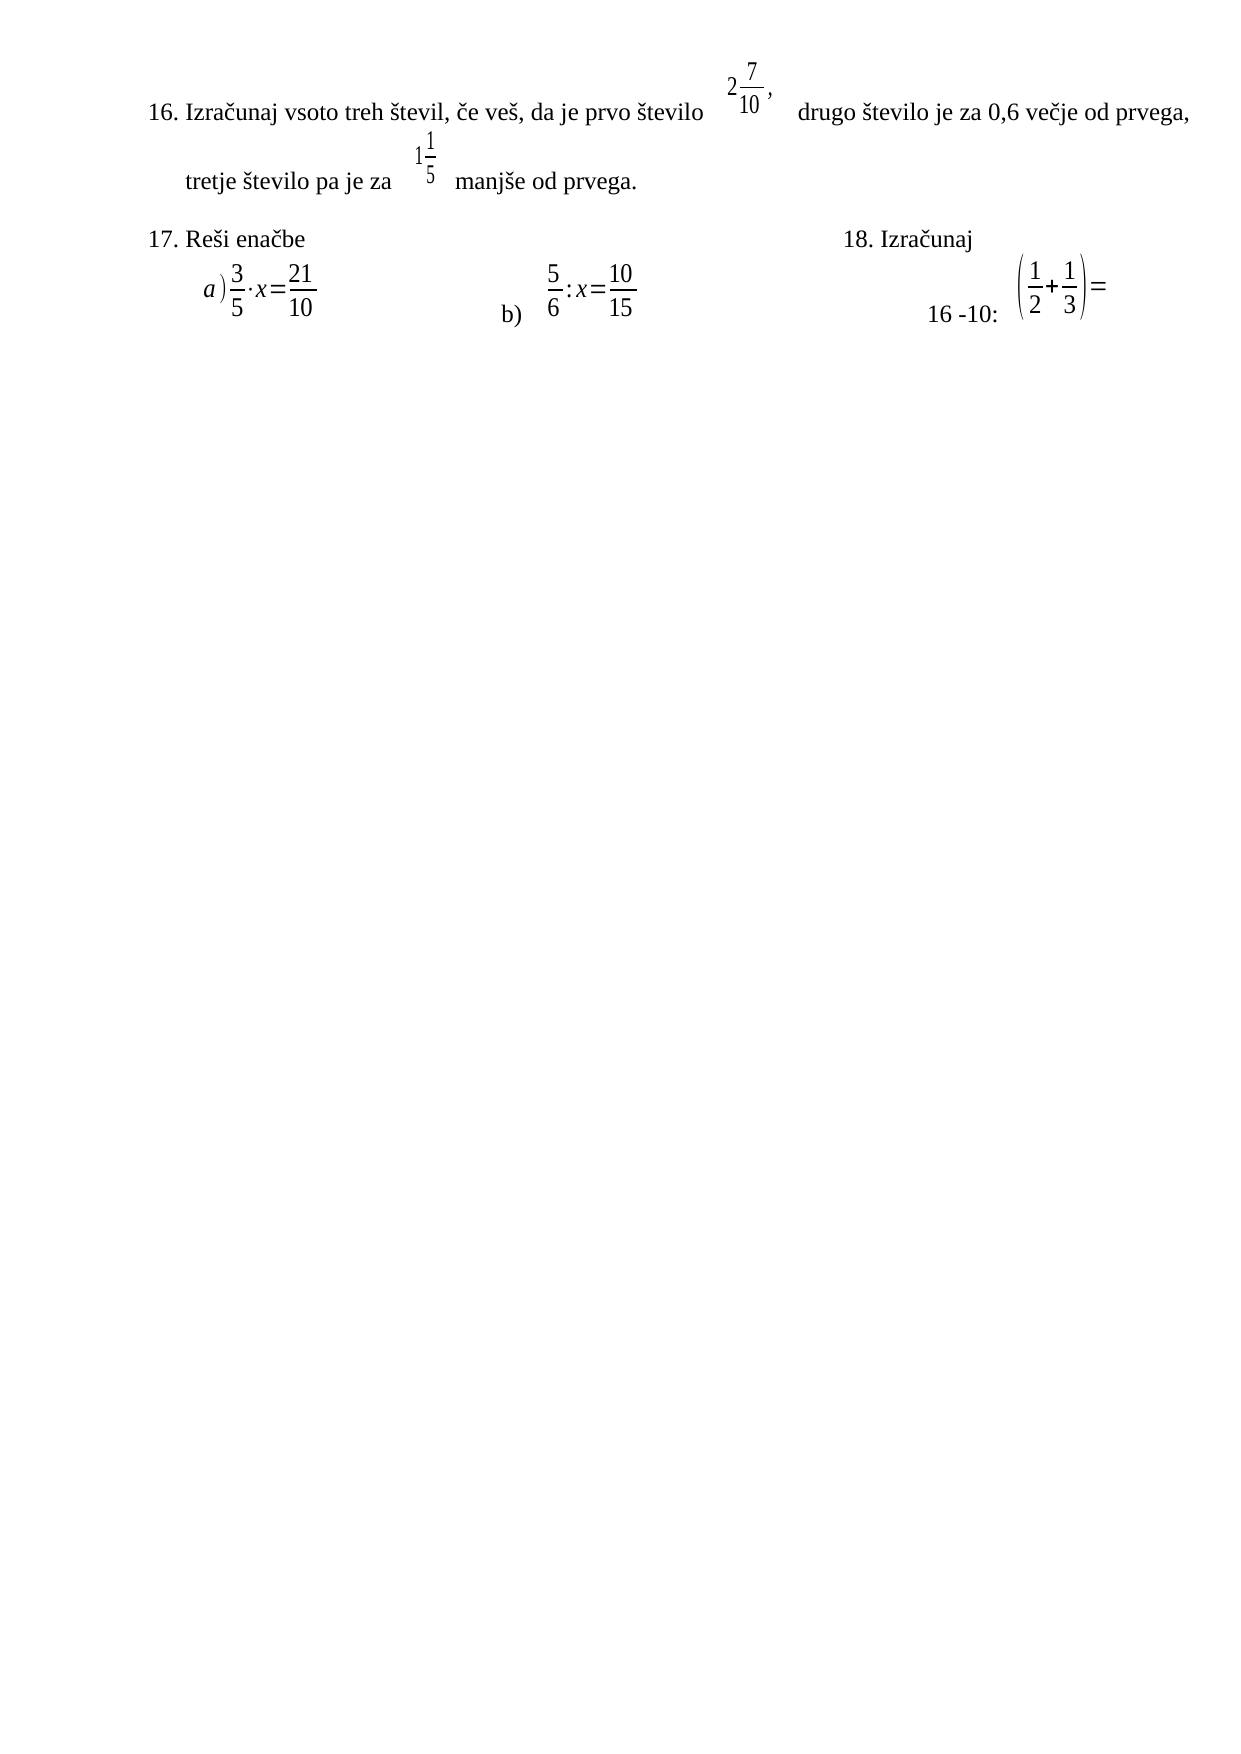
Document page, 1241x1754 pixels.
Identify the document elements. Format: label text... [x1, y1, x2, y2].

text 17. Reši enačbe 18. Izračunaj [148, 224, 1219, 253]
text tretje število pa je za manjše od prvega. [148, 126, 1219, 195]
text b) 16 -10: [148, 253, 1219, 328]
text 16. Izračunaj vsoto treh števil, če veš, da je prvo število drugo število je za 0,6 večje od prvega, [148, 56, 1219, 126]
